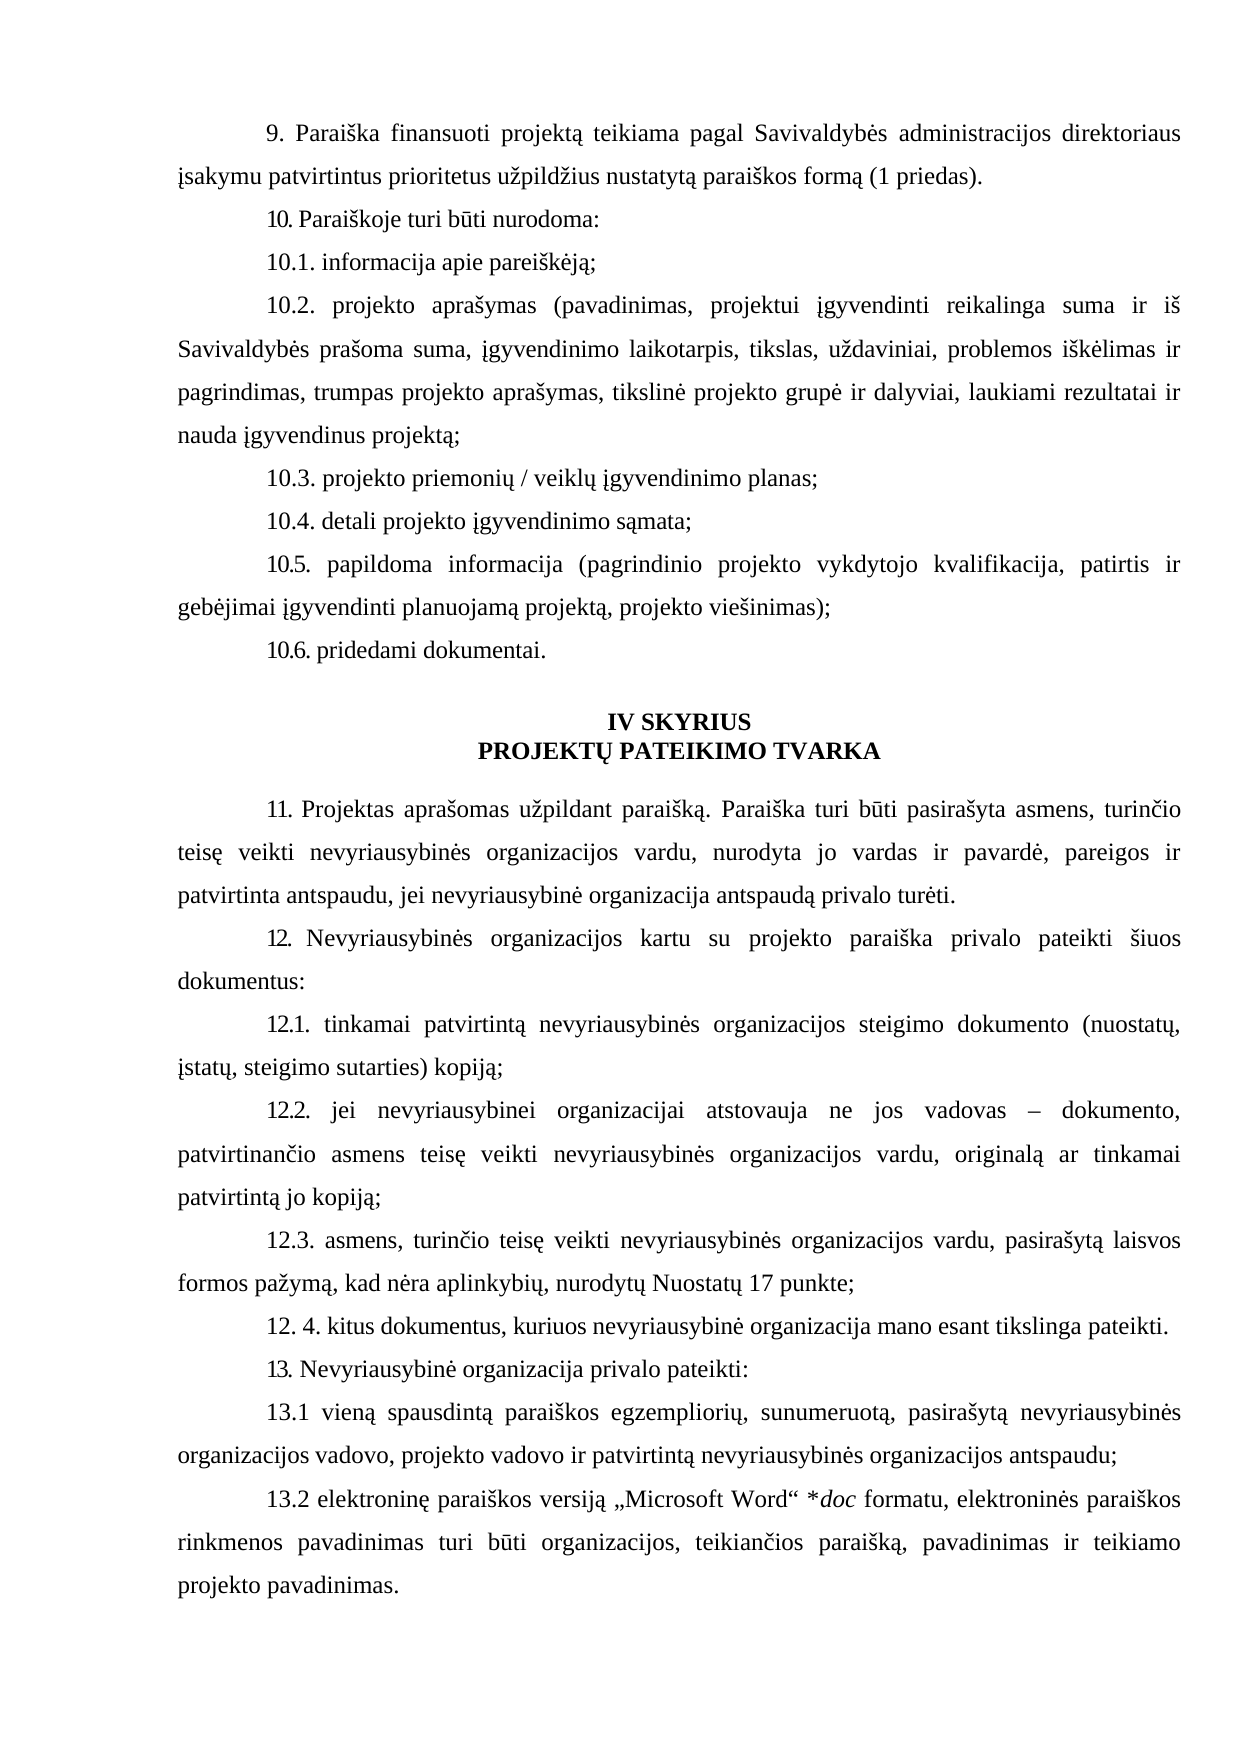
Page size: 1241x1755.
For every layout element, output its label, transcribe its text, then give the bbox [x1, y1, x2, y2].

text 13.2 elektroninę paraiškos versiją „Microsoft Word“ *doc formatu, elektroninės paraiškos rinkmenos pavadinimas turi būti organizacijos, teikiančios paraišką, pavadinimas ir teikiamo projekto pavadinimas. [177, 1484, 1181, 1599]
text 10.1. informacija apie pareiškėją; [177, 247, 1181, 276]
text 12. Nevyriausybinės organizacijos kartu su projekto paraiška privalo pateikti šiuos dokumentus: [177, 923, 1181, 995]
text 10.4. detali projekto įgyvendinimo sąmata; [177, 506, 1181, 535]
text 10.3. projekto priemonių / veiklų įgyvendinimo planas; [177, 463, 1181, 492]
text 13. Nevyriausybinė organizacija privalo pateikti: [177, 1354, 1181, 1383]
text 10. Paraiškoje turi būti nurodoma: [177, 204, 1181, 233]
text 10.5. papildoma informacija (pagrindinio projekto vykdytojo kvalifikacija, patirtis ir gebėjimai įgyvendinti planuojamą projektą, projekto viešinimas); [177, 549, 1181, 621]
text 12. 4. kitus dokumentus, kuriuos nevyriausybinė organizacija mano esant tikslinga pateikti. [177, 1311, 1181, 1340]
text 13.1 vieną spausdintą paraiškos egzempliorių, sunumeruotą, pasirašytą nevyriausybinės organizacijos vadovo, projekto vadovo ir patvirtintą nevyriausybinės organizacijos antspaudu; [177, 1397, 1181, 1469]
text 9. Paraiška finansuoti projektą teikiama pagal Savivaldybės administracijos direktoriaus įsakymu patvirtintus prioritetus užpildžius nustatytą paraiškos formą (1 priedas). [177, 118, 1181, 190]
text 10.2. projekto aprašymas (pavadinimas, projektui įgyvendinti reikalinga suma ir iš Savivaldybės prašoma suma, įgyvendinimo laikotarpis, tikslas, uždaviniai, problemos iškėlimas ir pagrindimas, trumpas projekto aprašymas, tikslinė projekto grupė ir dalyviai, laukiami rezultatai ir nauda įgyvendinus projektą; [177, 291, 1181, 449]
text 12.2. jei nevyriausybinei organizacijai atstovauja ne jos vadovas – dokumento, patvirtinančio asmens teisę veikti nevyriausybinės organizacijos vardu, originalą ar tinkamai patvirtintą jo kopiją; [177, 1096, 1181, 1211]
text IV SKYRIUS [177, 707, 1181, 736]
text 10.6. pridedami dokumentai. [177, 636, 1181, 664]
text 12.1. tinkamai patvirtintą nevyriausybinės organizacijos steigimo dokumento (nuostatų, įstatų, steigimo sutarties) kopiją; [177, 1009, 1181, 1081]
text 11. Projektas aprašomas užpildant paraišką. Paraiška turi būti pasirašyta asmens, turinčio teisę veikti nevyriausybinės organizacijos vardu, nurodyta jo vardas ir pavardė, pareigos ir patvirtinta antspaudu, jei nevyriausybinė organizacija antspaudą privalo turėti. [177, 794, 1181, 909]
text 12.3. asmens, turinčio teisę veikti nevyriausybinės organizacijos vardu, pasirašytą laisvos formos pažymą, kad nėra aplinkybių, nurodytų Nuostatų 17 punkte; [177, 1225, 1181, 1297]
text PROJEKTŲ PATEIKIMO TVARKA [177, 736, 1181, 765]
